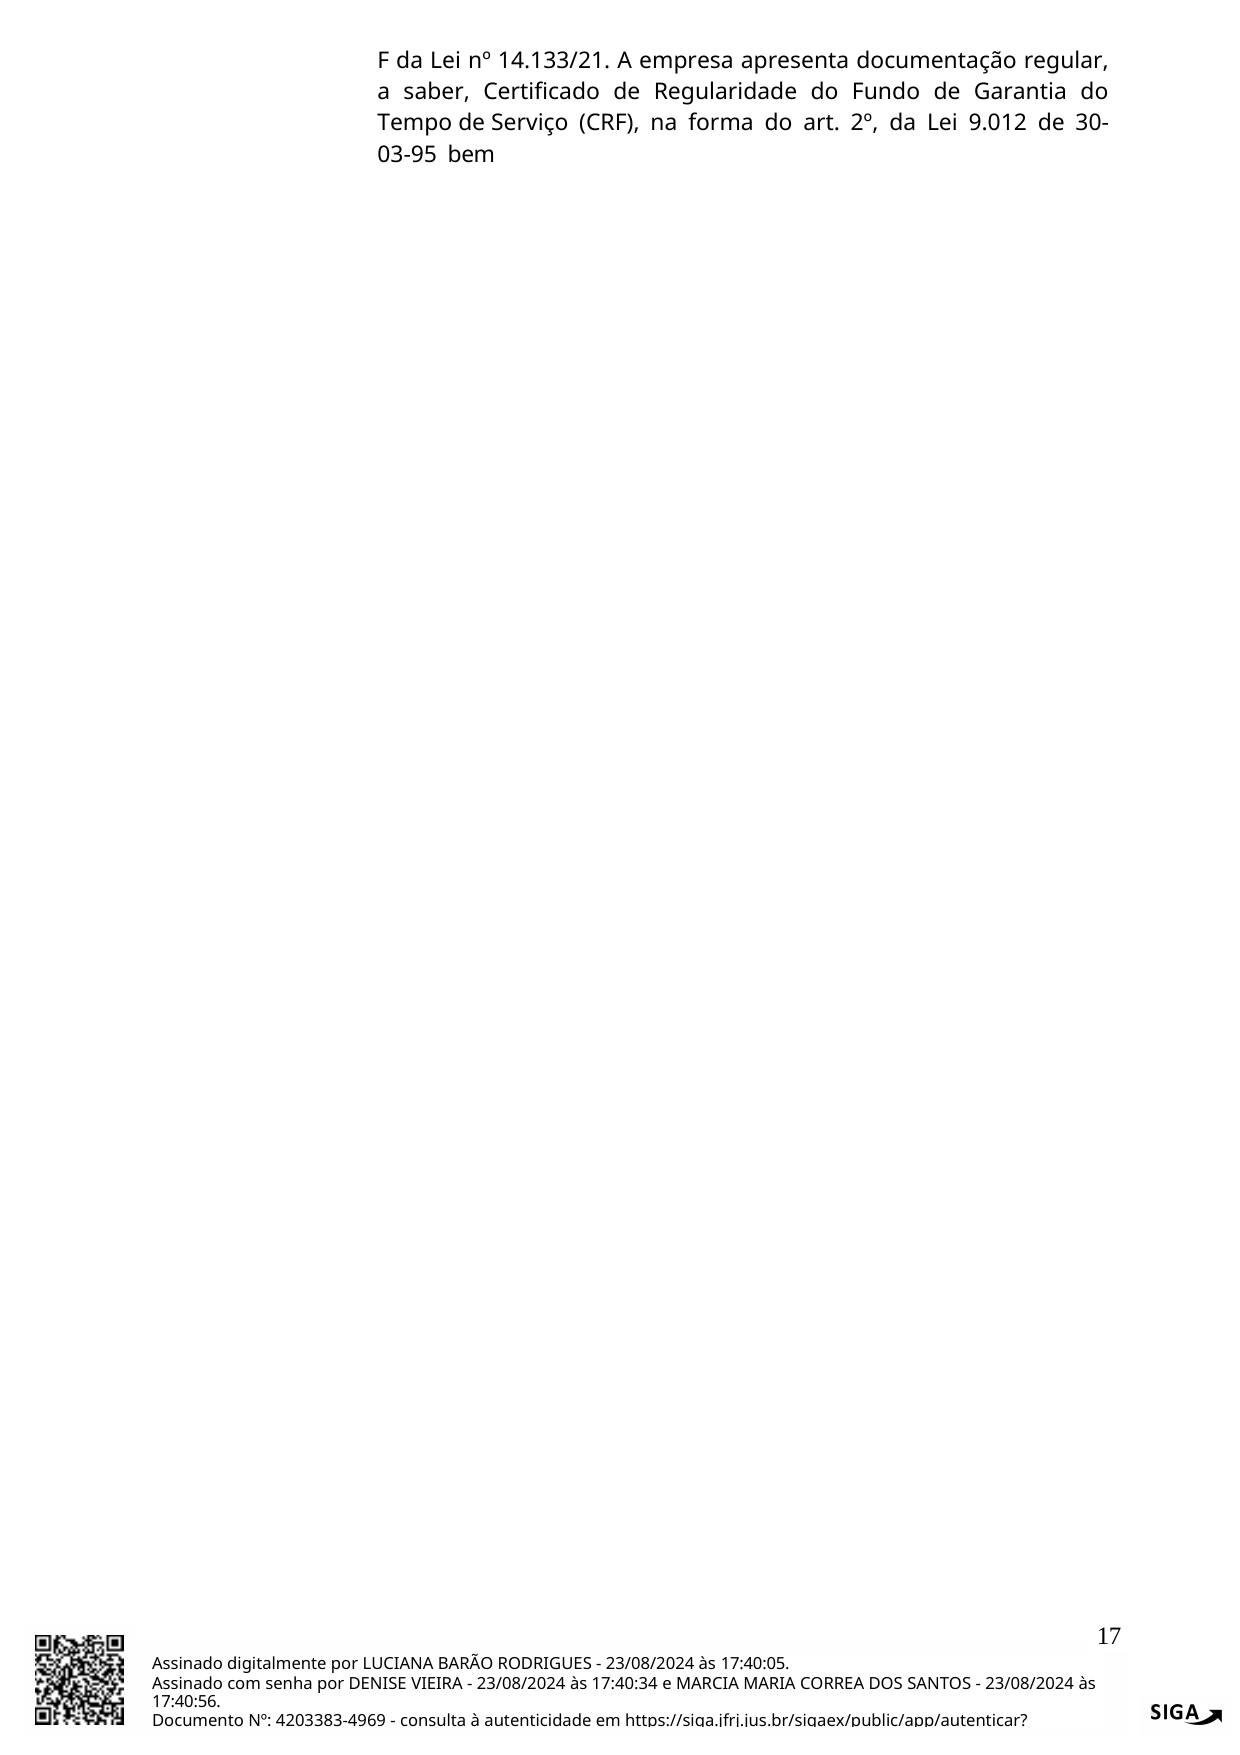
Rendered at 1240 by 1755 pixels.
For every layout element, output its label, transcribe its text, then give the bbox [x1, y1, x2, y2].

text F da Lei nº 14.133/21. A empresa apresenta documentação regular, a saber, Certificado de Regularidade do Fundo de Garantia do Tempo de Serviço (CRF), na forma do art. 2º, da Lei 9.012 de 30-03-95 bem [377, 44, 1109, 169]
